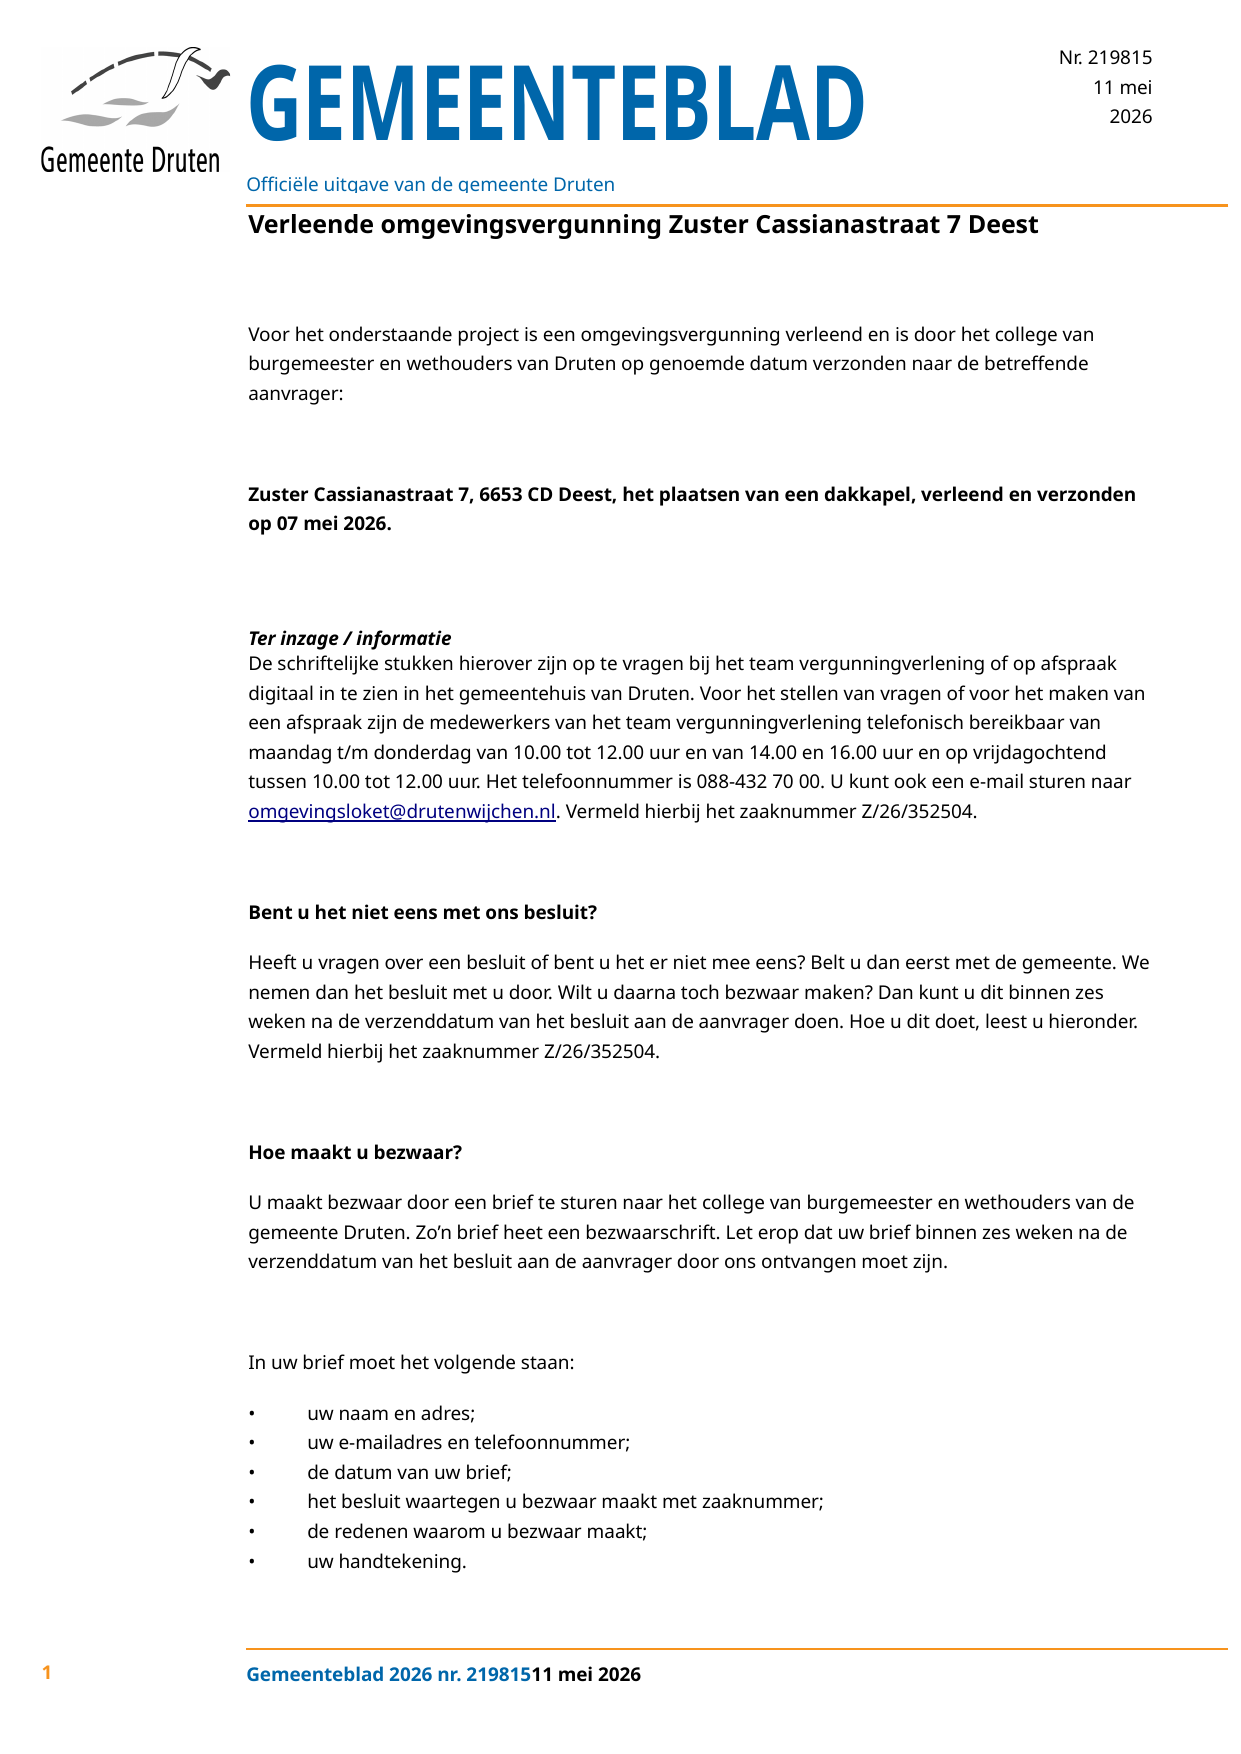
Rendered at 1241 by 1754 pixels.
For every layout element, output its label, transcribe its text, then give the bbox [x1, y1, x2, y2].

text Voor het onderstaande project is een omgevingsvergunning verleend en is door het college van burgemeester en wethouders van Druten op genoemde datum verzonden naar de betreffende aanvrager: [248, 321, 1152, 406]
text Bent u het niet eens met ons besluit? [248, 899, 1152, 925]
picture [41, 47, 231, 172]
text Ter inzage / informatie [248, 625, 1152, 650]
text De schriftelijke stukken hierover zijn op te vragen bij het team vergunningverlening of op afspraak digitaal in te zien in het gemeentehuis van Druten. Voor het stellen van vragen of voor het maken van een afspraak zijn de medewerkers van het team vergunningverlening telefonisch bereikbaar van maandag t/m donderdag van 10.00 tot 12.00 uur en van 14.00 en 16.00 uur en op vrijdagochtend tussen 10.00 tot 12.00 uur. Het telefoonnummer is 088-432 70 00. U kunt ook een e-mail sturen naar omgevingsloket@drutenwijchen.nl. Vermeld hierbij het zaaknummer Z/26/352504. [248, 650, 1152, 824]
text Verleende omgevingsvergunning Zuster Cassianastraat 7 Deest [248, 207, 1152, 241]
list uw handtekening. [248, 1548, 1152, 1574]
list de datum van uw brief; [248, 1459, 1152, 1485]
text Hoe maakt u bezwaar? [248, 1139, 1152, 1165]
text Heeft u vragen over een besluit of bent u het er niet mee eens? Belt u dan eerst met de gemeente. We nemen dan het besluit met u door. Wilt u daarna toch bezwaar maken? Dan kunt u dit binnen zes weken na de verzenddatum van het besluit aan de aanvrager doen. Hoe u dit doet, leest u hieronder. Vermeld hierbij het zaaknummer Z/26/352504. [248, 949, 1152, 1064]
list de redenen waarom u bezwaar maakt; [248, 1518, 1152, 1544]
text Zuster Cassianastraat 7, 6653 CD Deest, het plaatsen van een dakkapel, verleend en verzonden op 07 mei 2026. [248, 481, 1152, 536]
text In uw brief moet het volgende staan: [248, 1349, 1152, 1375]
text U maakt bezwaar door een brief te sturen naar het college van burgemeester en wethouders van de gemeente Druten. Zo’n brief heet een bezwaarschrift. Let erop dat uw brief binnen zes weken na de verzenddatum van het besluit aan de aanvrager door ons ontvangen moet zijn. [248, 1189, 1152, 1274]
list het besluit waartegen u bezwaar maakt met zaaknummer; [248, 1489, 1152, 1514]
list uw naam en adres; [248, 1400, 1152, 1426]
list uw e-mailadres en telefoonnummer; [248, 1429, 1152, 1455]
